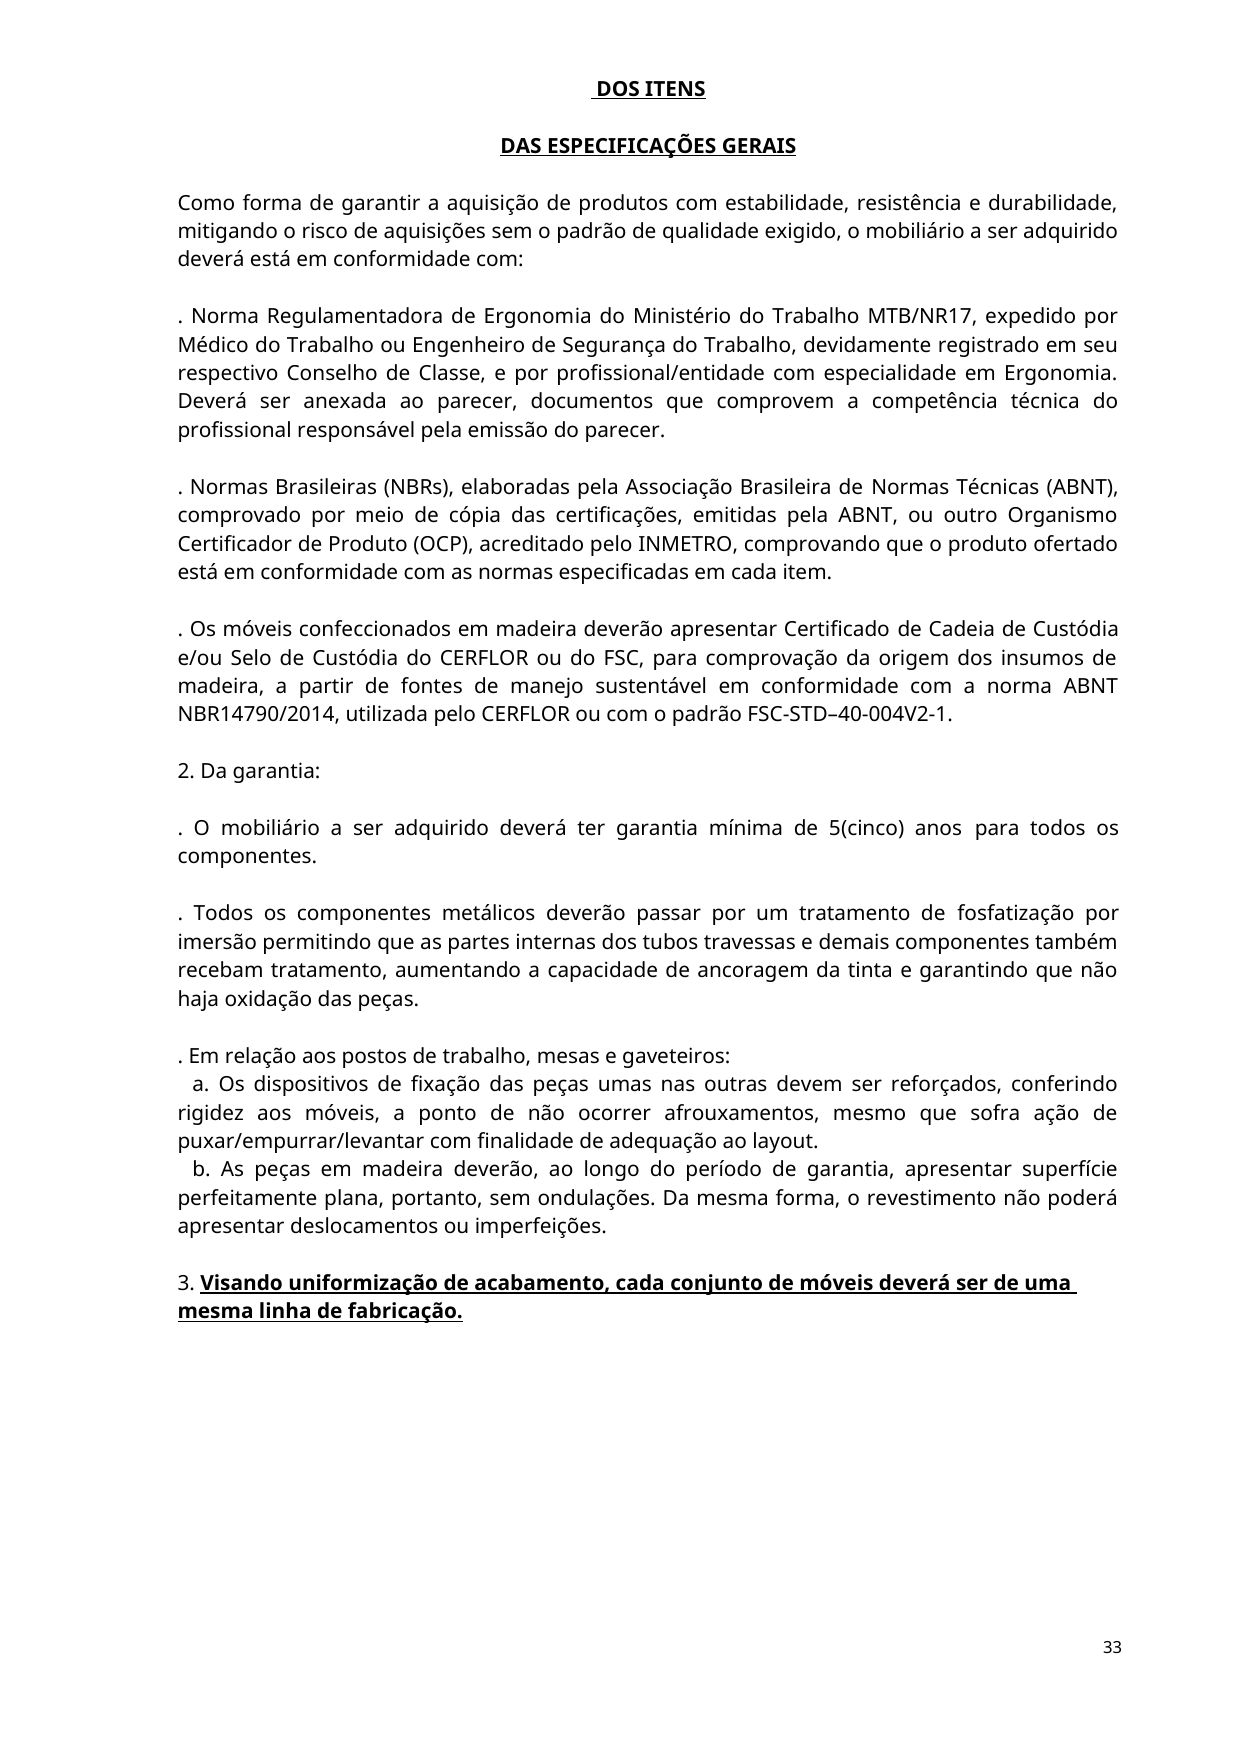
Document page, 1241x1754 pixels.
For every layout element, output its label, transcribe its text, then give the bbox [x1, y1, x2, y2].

text Como forma de garantir a aquisição de produtos com estabilidade, resistência e durabilidade, mitigando o risco de aquisições sem o padrão de qualidade exigido, o mobiliário a ser adquirido deverá está em conformidade com: [177, 188, 1119, 273]
text b. As peças em madeira deverão, ao longo do período de garantia, apresentar superfície perfeitamente plana, portanto, sem ondulações. Da mesma forma, o revestimento não poderá apresentar deslocamentos ou imperfeições. [177, 1154, 1119, 1240]
text . Norma Regulamentadora de Ergonomia do Ministério do Trabalho MTB/NR17, expedido por Médico do Trabalho ou Engenheiro de Segurança do Trabalho, devidamente registrado em seu respectivo Conselho de Classe, e por profissional/entidade com especialidade em Ergonomia. Deverá ser anexada ao parecer, documentos que comprovem a competência técnica do profissional responsável pela emissão do parecer. [177, 301, 1119, 443]
text . O mobiliário a ser adquirido deverá ter garantia mínima de 5(cinco) anos para todos os componentes. [177, 813, 1119, 870]
text DAS ESPECIFICAÇÕES GERAIS [177, 131, 1119, 159]
text . Normas Brasileiras (NBRs), elaboradas pela Associação Brasileira de Normas Técnicas (ABNT), comprovado por meio de cópia das certificações, emitidas pela ABNT, ou outro Organismo Certificador de Produto (OCP), acreditado pelo INMETRO, comprovando que o produto ofertado está em conformidade com as normas especificadas em cada item. [177, 472, 1119, 586]
text . Todos os componentes metálicos deverão passar por um tratamento de fosfatização por imersão permitindo que as partes internas dos tubos travessas e demais componentes também recebam tratamento, aumentando a capacidade de ancoragem da tinta e garantindo que não haja oxidação das peças. [177, 898, 1119, 1012]
text DOS ITENS [177, 74, 1119, 102]
text . Os móveis confeccionados em madeira deverão apresentar Certificado de Cadeia de Custódia e/ou Selo de Custódia do CERFLOR ou do FSC, para comprovação da origem dos insumos de madeira, a partir de fontes de manejo sustentável em conformidade com a norma ABNT NBR14790/2014, utilizada pelo CERFLOR ou com o padrão FSC-STD–40-004V2-1. [177, 614, 1119, 728]
text a. Os dispositivos de fixação das peças umas nas outras devem ser reforçados, conferindo rigidez aos móveis, a ponto de não ocorrer afrouxamentos, mesmo que sofra ação de puxar/empurrar/levantar com finalidade de adequação ao layout. [177, 1069, 1119, 1154]
text 3. Visando uniformização de acabamento, cada conjunto de móveis deverá ser de uma mesma linha de fabricação. [177, 1268, 1119, 1325]
text 2. Da garantia: [177, 756, 1119, 785]
text . Em relação aos postos de trabalho, mesas e gaveteiros: [177, 1041, 1119, 1069]
